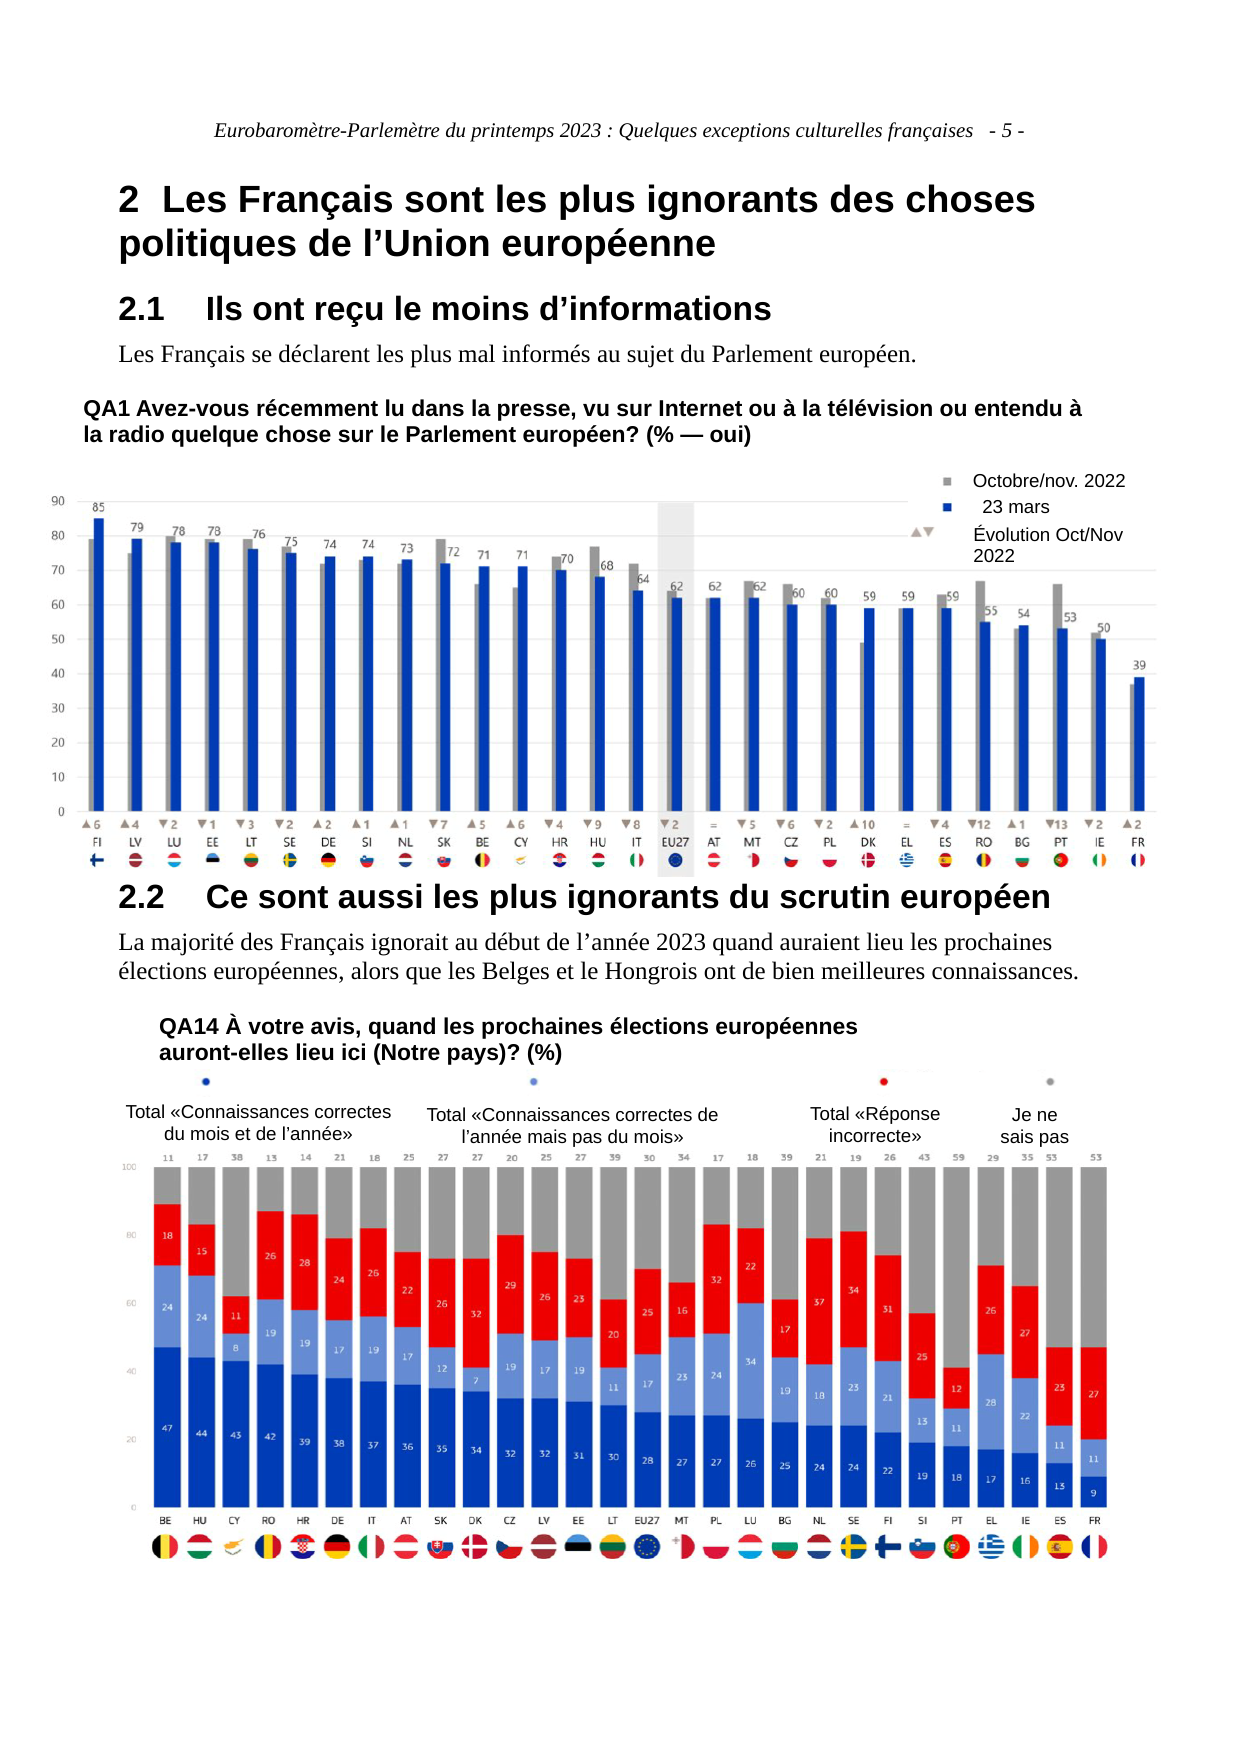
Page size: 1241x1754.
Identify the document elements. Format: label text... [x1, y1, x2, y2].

subtitle Ce sont aussi les plus ignorants du scrutin européen [118, 394, 1122, 487]
text La majorité des Français ignorait au début de l’année 2023 quand auraient lieu les prochaines élections européennes, alors que les Belges et le Hongrois ont de bien meilleures connaissances. [118, 927, 1122, 985]
subtitle Ce sont aussi les plus ignorants du scrutin européen [118, 877, 1122, 916]
text Les Français se déclarent les plus mal informés au sujet du Parlement européen. [118, 339, 1122, 368]
subtitle Les Français sont les plus ignorants des choses politiques de l’Union européenne [118, 177, 1122, 264]
picture [43, 470, 1166, 877]
picture [193, 1069, 1064, 1097]
picture [118, 1150, 1124, 1562]
subtitle Ils ont reçu le moins d’informations [118, 289, 1122, 327]
